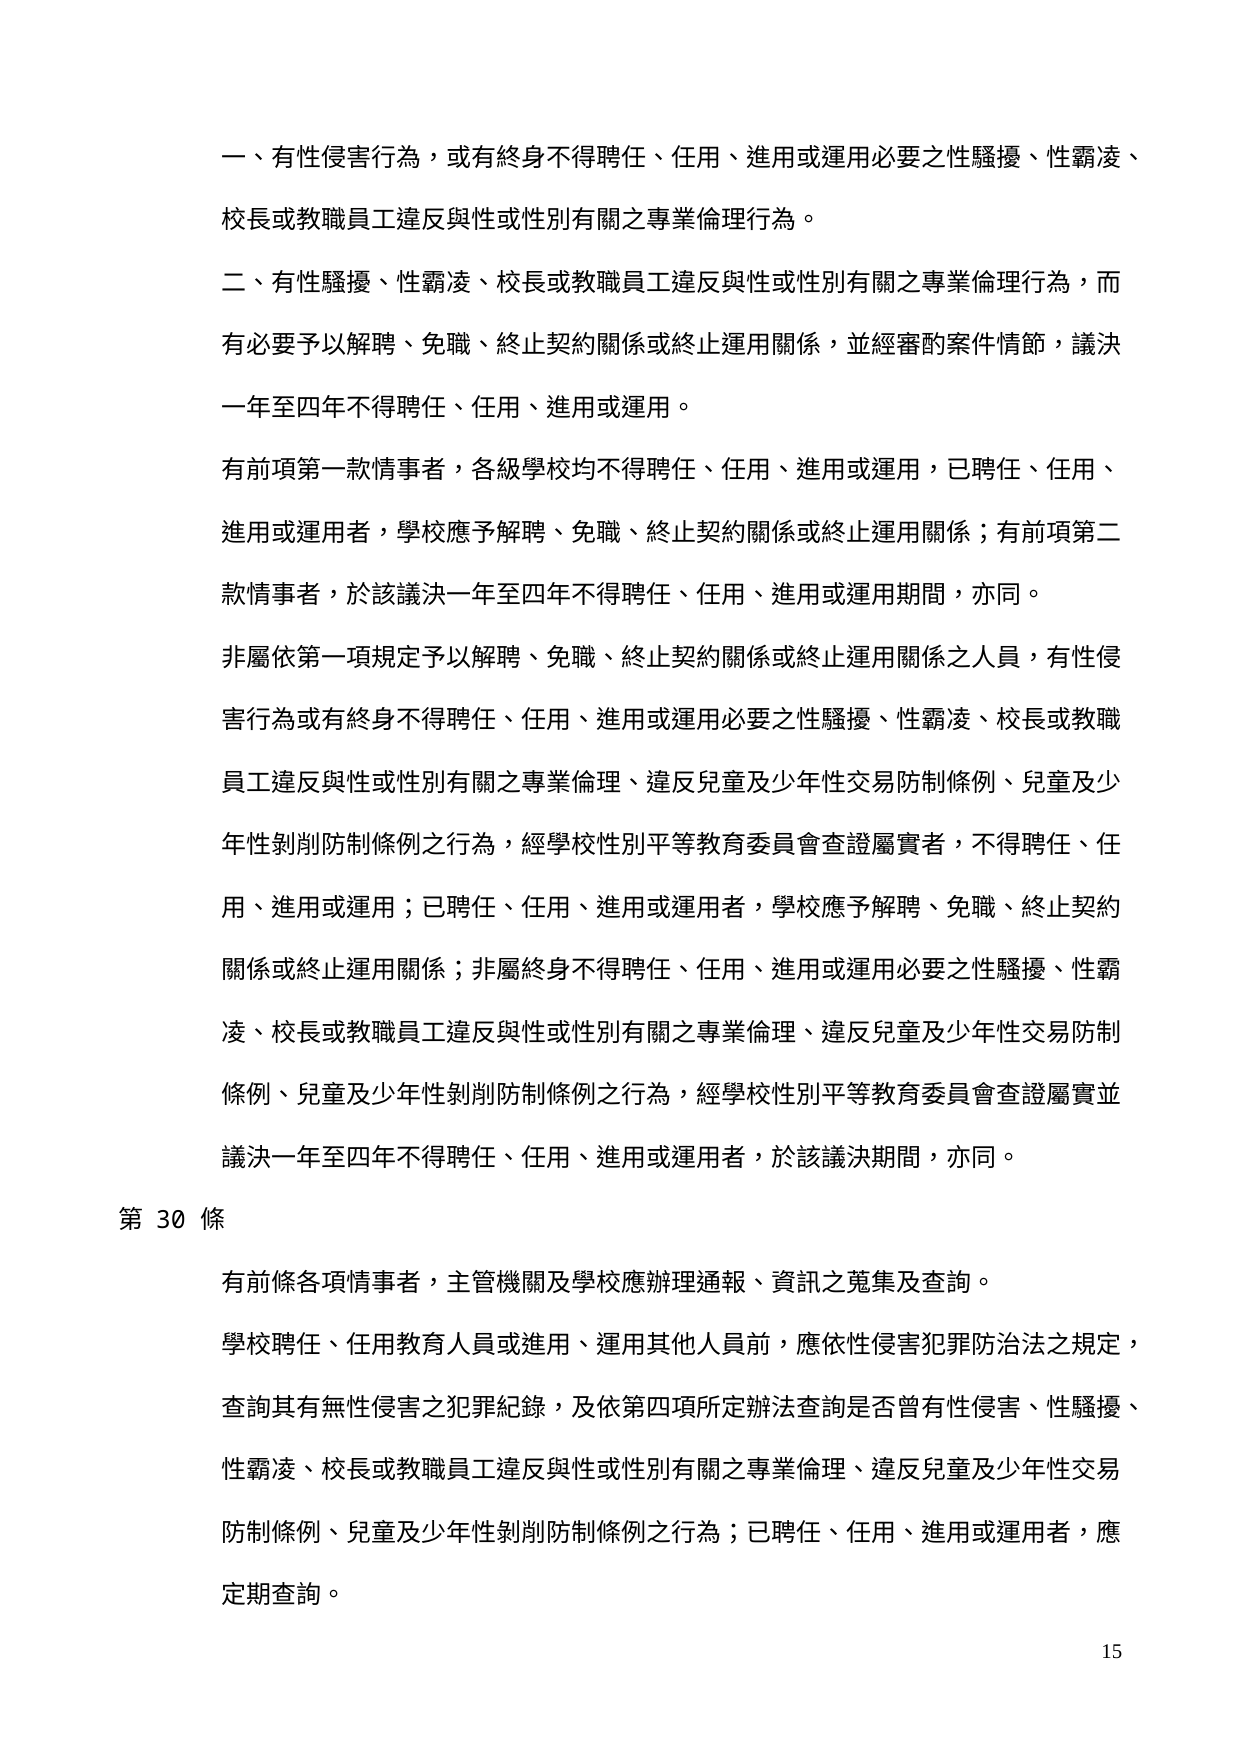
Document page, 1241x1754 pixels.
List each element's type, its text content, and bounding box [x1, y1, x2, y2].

text 有前條各項情事者，主管機關及學校應辦理通報、資訊之蒐集及查詢。 [221, 1239, 1122, 1301]
text 一、有性侵害行為，或有終身不得聘任、任用、進用或運用必要之性騷擾、性霸凌、校長或教職員工違反與性或性別有關之專業倫理行為。 [221, 114, 1122, 239]
text 第 30 條 [118, 1176, 1122, 1239]
text 有前項第一款情事者，各級學校均不得聘任、任用、進用或運用，已聘任、任用、進用或運用者，學校應予解聘、免職、終止契約關係或終止運用關係；有前項第二款情事者，於該議決一年至四年不得聘任、任用、進用或運用期間，亦同。 [221, 426, 1122, 614]
text 二、有性騷擾、性霸凌、校長或教職員工違反與性或性別有關之專業倫理行為，而有必要予以解聘、免職、終止契約關係或終止運用關係，並經審酌案件情節，議決一年至四年不得聘任、任用、進用或運用。 [221, 239, 1122, 426]
text 非屬依第一項規定予以解聘、免職、終止契約關係或終止運用關係之人員，有性侵害行為或有終身不得聘任、任用、進用或運用必要之性騷擾、性霸凌、校長或教職員工違反與性或性別有關之專業倫理、違反兒童及少年性交易防制條例、兒童及少年性剝削防制條例之行為，經學校性別平等教育委員會查證屬實者，不得聘任、任用、進用或運用；已聘任、任用、進用或運用者，學校應予解聘、免職、終止契約關係或終止運用關係；非屬終身不得聘任、任用、進用或運用必要之性騷擾、性霸凌、校長或教職員工違反與性或性別有關之專業倫理、違反兒童及少年性交易防制條例、兒童及少年性剝削防制條例之行為，經學校性別平等教育委員會查證屬實並議決一年至四年不得聘任、任用、進用或運用者，於該議決期間，亦同。 [221, 614, 1122, 1176]
text 學校聘任、任用教育人員或進用、運用其他人員前，應依性侵害犯罪防治法之規定，查詢其有無性侵害之犯罪紀錄，及依第四項所定辦法查詢是否曾有性侵害、性騷擾、性霸凌、校長或教職員工違反與性或性別有關之專業倫理、違反兒童及少年性交易防制條例、兒童及少年性剝削防制條例之行為；已聘任、任用、進用或運用者，應定期查詢。 [221, 1301, 1122, 1614]
